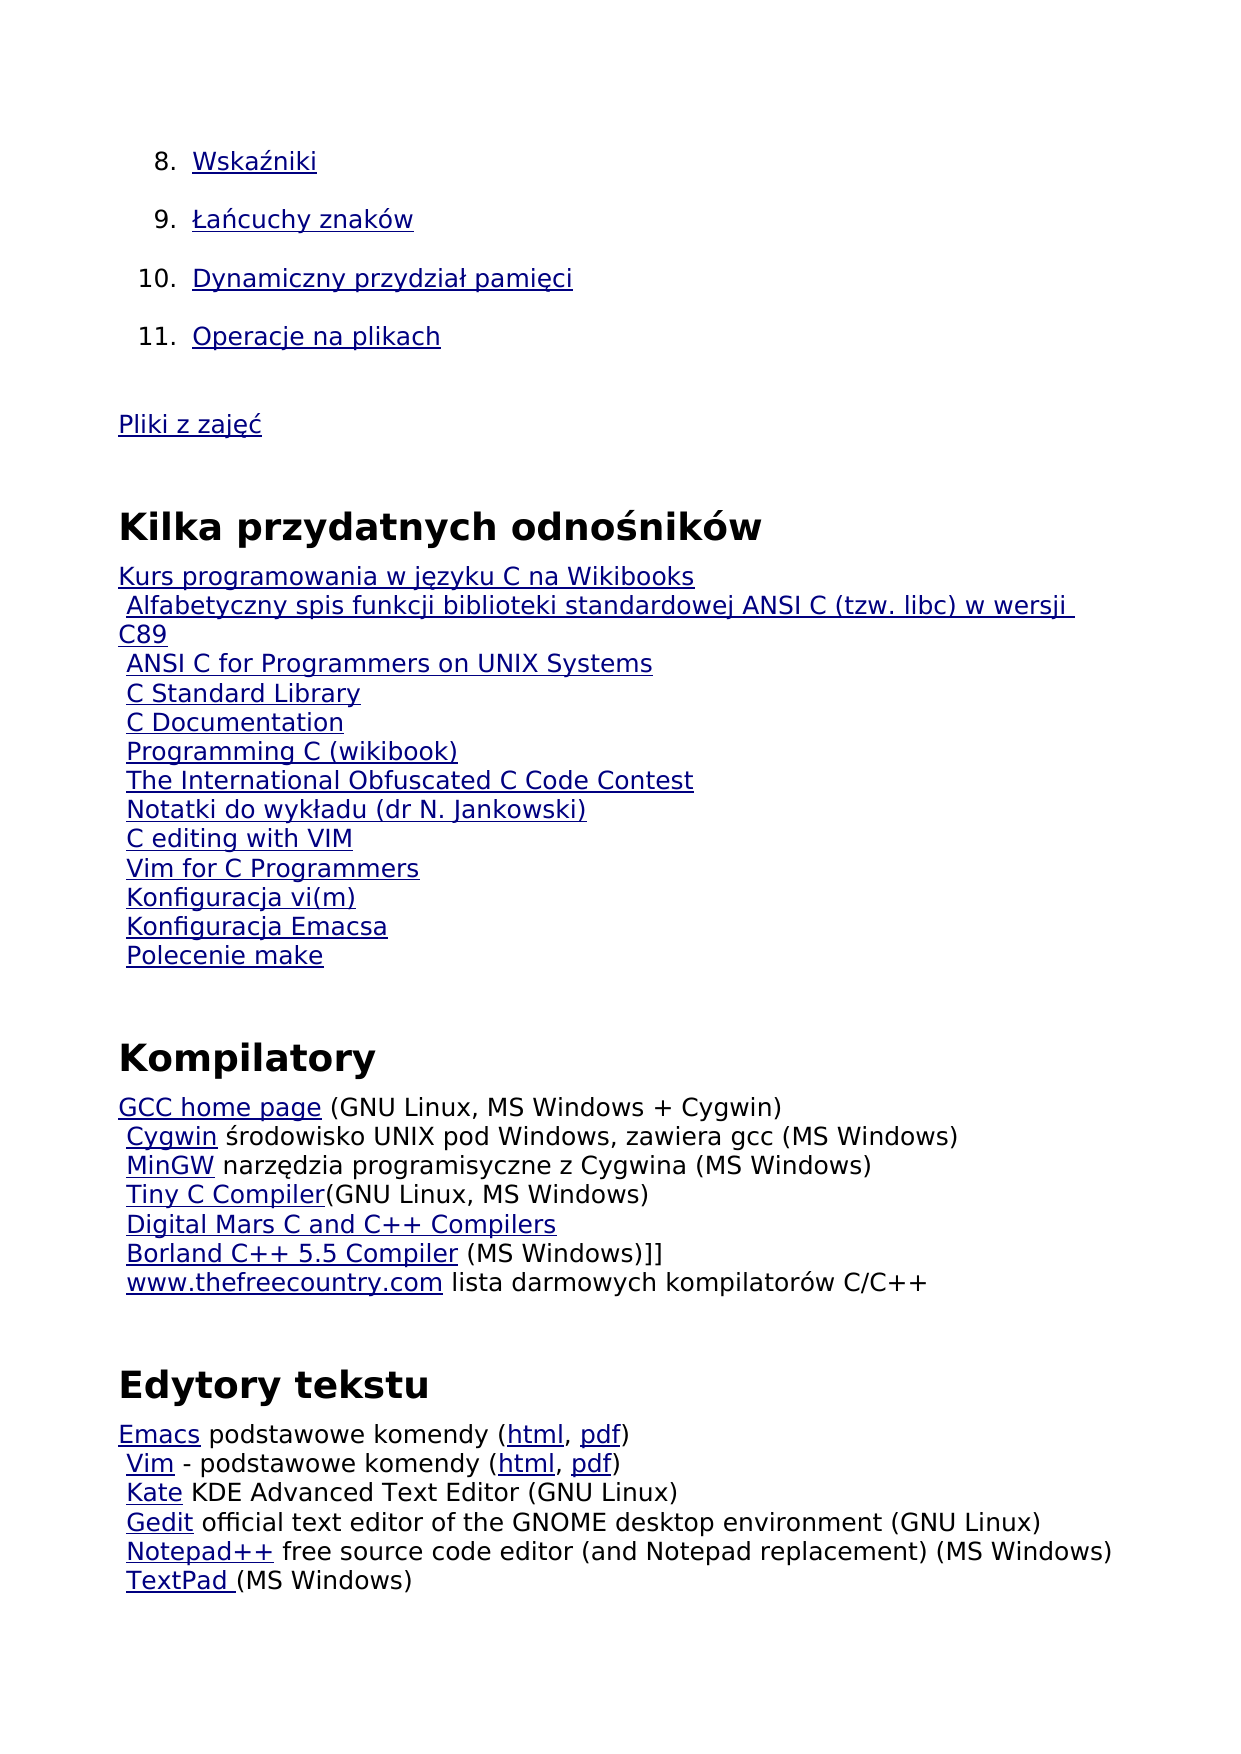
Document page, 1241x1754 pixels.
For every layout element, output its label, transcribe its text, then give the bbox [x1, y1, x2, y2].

subtitle Kompilatory [118, 1037, 1122, 1081]
subtitle Kilka przydatnych odnośników [118, 506, 1122, 549]
text Kurs programowania w języku C na Wikibooks Alfabetyczny spis funkcji biblioteki standardowej ANSI C (tzw. libc) w wersji C89 ANSI C for Programmers on UNIX Systems C Standard Library C Documentation Programming C (wikibook) The International Obfuscated C Code Contest Notatki do wykładu (dr N. Jankowski) C editing with VIM Vim for C Programmers Konfiguracja vi(m) Konfiguracja Emacsa Polecenie make [118, 562, 1122, 999]
list [177, 118, 1122, 147]
text Pliki z zajęć [118, 410, 1122, 468]
list Operacje na plikach [177, 322, 1122, 381]
list Wskaźniki [177, 147, 1122, 206]
text Emacs podstawowe komendy (html, pdf) Vim - podstawowe komendy (html, pdf) Kate KDE Advanced Text Editor (GNU Linux) Gedit official text editor of the GNOME desktop environment (GNU Linux) Notepad++ free source code editor (and Notepad replacement) (MS Windows) TextPad (MS Windows) [118, 1420, 1122, 1624]
list Łańcuchy znaków [177, 206, 1122, 264]
subtitle Edytory tekstu [118, 1364, 1122, 1408]
list Dynamiczny przydział pamięci [177, 264, 1122, 322]
text GCC home page (GNU Linux, MS Windows + Cygwin) Cygwin środowisko UNIX pod Windows, zawiera gcc (MS Windows) MinGW narzędzia programisyczne z Cygwina (MS Windows) Tiny C Compiler(GNU Linux, MS Windows) Digital Mars C and C++ Compilers Borland C++ 5.5 Compiler (MS Windows)]] www.thefreecountry.com lista darmowych kompilatorów C/C++ [118, 1093, 1122, 1327]
